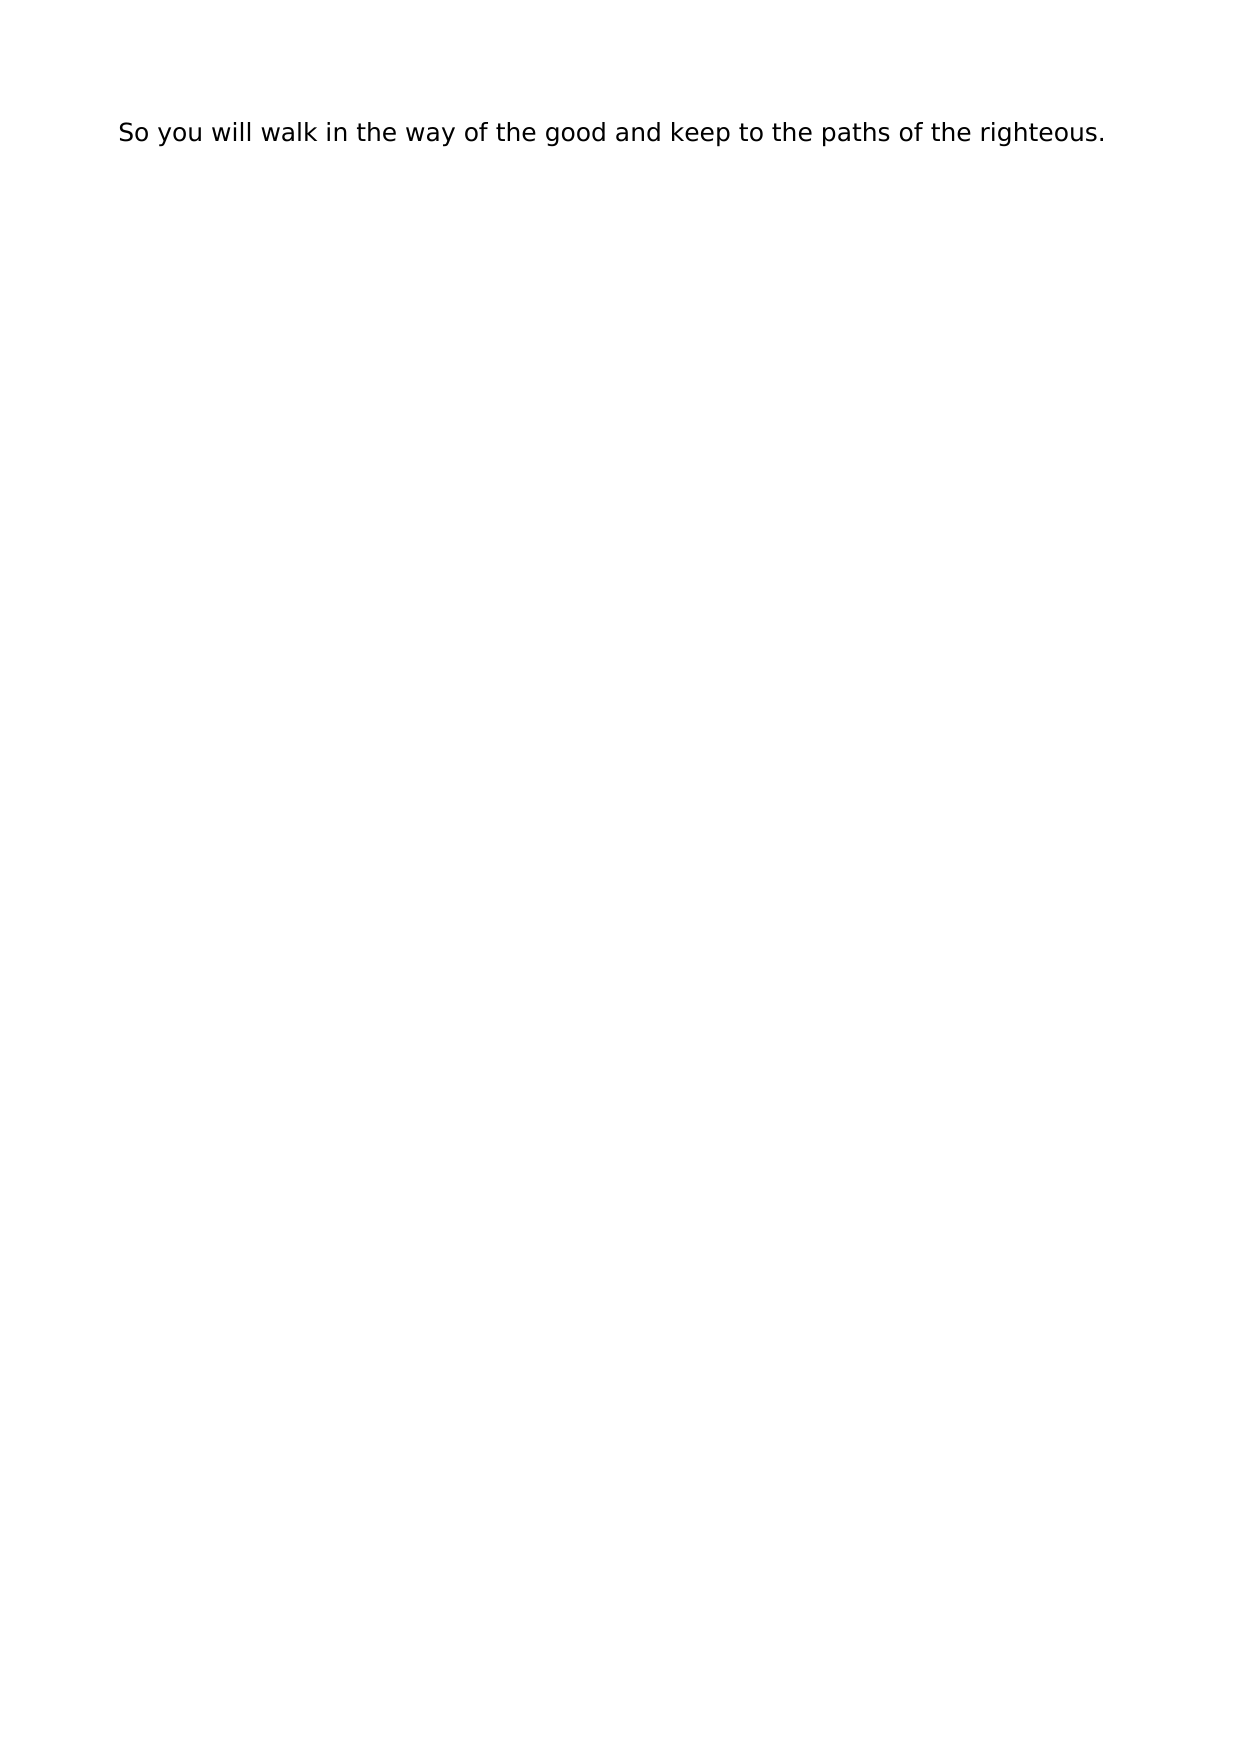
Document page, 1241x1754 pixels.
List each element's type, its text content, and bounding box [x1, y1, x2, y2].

text So you will walk in the way of the good and keep to the paths of the righteous. [118, 118, 1122, 147]
